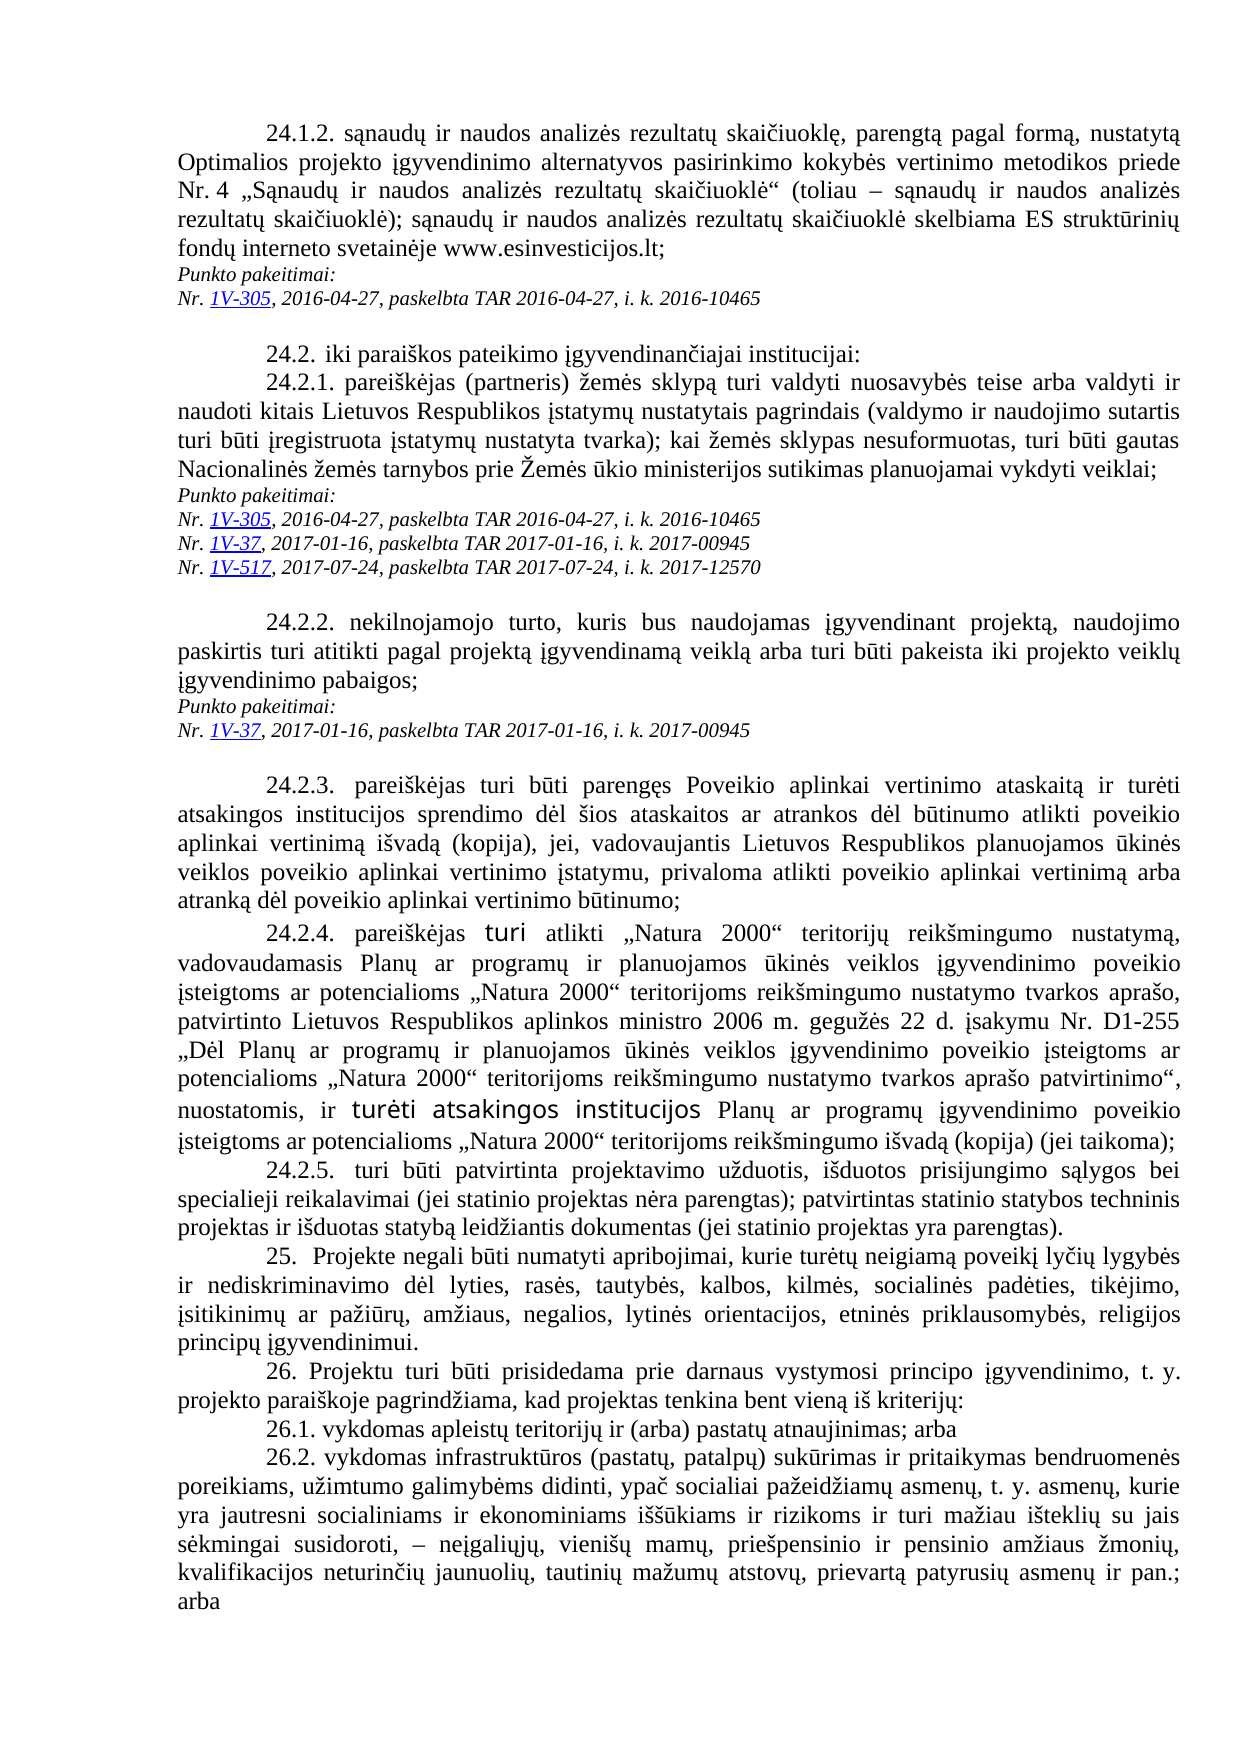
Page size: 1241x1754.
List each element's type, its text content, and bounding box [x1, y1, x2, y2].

text Nr. 1V-305, 2016-04-27, paskelbta TAR 2016-04-27, i. k. 2016-10465 [177, 507, 1181, 531]
text 24.1.2. sąnaudų ir naudos analizės rezultatų skaičiuoklę, parengtą pagal formą, nustatytą Optimalios projekto įgyvendinimo alternatyvos pasirinkimo kokybės vertinimo metodikos priede Nr. 4 „Sąnaudų ir naudos analizės rezultatų skaičiuoklė“ (toliau – sąnaudų ir naudos analizės rezultatų skaičiuoklė); sąnaudų ir naudos analizės rezultatų skaičiuoklė skelbiama ES struktūrinių fondų interneto svetainėje www.esinvesticijos.lt; [177, 118, 1181, 262]
text 24.2.4. pareiškėjas turi atlikti „Natura 2000“ teritorijų reikšmingumo nustatymą, vadovaudamasis Planų ar programų ir planuojamos ūkinės veiklos įgyvendinimo poveikio įsteigtoms ar potencialioms „Natura 2000“ teritorijoms reikšmingumo nustatymo tvarkos aprašo, patvirtinto Lietuvos Respublikos aplinkos ministro 2006 m. gegužės 22 d. įsakymu Nr. D1-255 „Dėl Planų ar programų ir planuojamos ūkinės veiklos įgyvendinimo poveikio įsteigtoms ar potencialioms „Natura 2000“ teritorijoms reikšmingumo nustatymo tvarkos aprašo patvirtinimo“, nuostatomis, ir turėti atsakingos institucijos Planų ar programų įgyvendinimo poveikio įsteigtoms ar potencialioms „Natura 2000“ teritorijoms reikšmingumo išvadą (kopija) (jei taikoma); [177, 914, 1181, 1155]
text Nr. 1V-517, 2017-07-24, paskelbta TAR 2017-07-24, i. k. 2017-12570 [177, 555, 1181, 579]
text 26.2. vykdomas infrastruktūros (pastatų, patalpų) sukūrimas ir pritaikymas bendruomenės poreikiams, užimtumo galimybėms didinti, ypač socialiai pažeidžiamų asmenų, t. y. asmenų, kurie yra jautresni socialiniams ir ekonominiams iššūkiams ir rizikoms ir turi mažiau išteklių su jais sėkmingai susidoroti, – neįgaliųjų, vienišų mamų, priešpensinio ir pensinio amžiaus žmonių, kvalifikacijos neturinčių jaunuolių, tautinių mažumų atstovų, prievartą patyrusių asmenų ir pan.; arba [177, 1442, 1181, 1615]
text Nr. 1V-37, 2017-01-16, paskelbta TAR 2017-01-16, i. k. 2017-00945 [177, 531, 1181, 555]
text 24.2.1. pareiškėjas (partneris) žemės sklypą turi valdyti nuosavybės teise arba valdyti ir naudoti kitais Lietuvos Respublikos įstatymų nustatytais pagrindais (valdymo ir naudojimo sutartis turi būti įregistruota įstatymų nustatyta tvarka); kai žemės sklypas nesuformuotas, turi būti gautas Nacionalinės žemės tarnybos prie Žemės ūkio ministerijos sutikimas planuojamai vykdyti veiklai; [177, 367, 1181, 482]
text 24.2.2. nekilnojamojo turto, kuris bus naudojamas įgyvendinant projektą, naudojimo paskirtis turi atitikti pagal projektą įgyvendinamą veiklą arba turi būti pakeista iki projekto veiklų įgyvendinimo pabaigos; [177, 607, 1181, 694]
text 24.2.5. turi būti patvirtinta projektavimo užduotis, išduotos prisijungimo sąlygos bei specialieji reikalavimai (jei statinio projektas nėra parengtas); patvirtintas statinio statybos techninis projektas ir išduotas statybą leidžiantis dokumentas (jei statinio projektas yra parengtas). [177, 1155, 1181, 1241]
text 25. Projekte negali būti numatyti apribojimai, kurie turėtų neigiamą poveikį lyčių lygybės ir nediskriminavimo dėl lyties, rasės, tautybės, kalbos, kilmės, socialinės padėties, tikėjimo, įsitikinimų ar pažiūrų, amžiaus, negalios, lytinės orientacijos, etninės priklausomybės, religijos principų įgyvendinimui. [177, 1241, 1181, 1356]
text Punkto pakeitimai: [177, 482, 1181, 507]
text Punkto pakeitimai: [177, 262, 1181, 286]
text 24.2.3. pareiškėjas turi būti parengęs Poveikio aplinkai vertinimo ataskaitą ir turėti atsakingos institucijos sprendimo dėl šios ataskaitos ar atrankos dėl būtinumo atlikti poveikio aplinkai vertinimą išvadą (kopija), jei, vadovaujantis Lietuvos Respublikos planuojamos ūkinės veiklos poveikio aplinkai vertinimo įstatymu, privaloma atlikti poveikio aplinkai vertinimą arba atranką dėl poveikio aplinkai vertinimo būtinumo; [177, 771, 1181, 914]
text Punkto pakeitimai: [177, 694, 1181, 718]
text 26. Projektu turi būti prisidedama prie darnaus vystymosi principo įgyvendinimo, t. y. projekto paraiškoje pagrindžiama, kad projektas tenkina bent vieną iš kriterijų: [177, 1356, 1181, 1414]
text Nr. 1V-305, 2016-04-27, paskelbta TAR 2016-04-27, i. k. 2016-10465 [177, 286, 1181, 310]
text 26.1. vykdomas apleistų teritorijų ir (arba) pastatų atnaujinimas; arba [177, 1414, 1181, 1442]
text Nr. 1V-37, 2017-01-16, paskelbta TAR 2017-01-16, i. k. 2017-00945 [177, 718, 1181, 742]
text 24.2. iki paraiškos pateikimo įgyvendinančiajai institucijai: [177, 339, 1181, 367]
